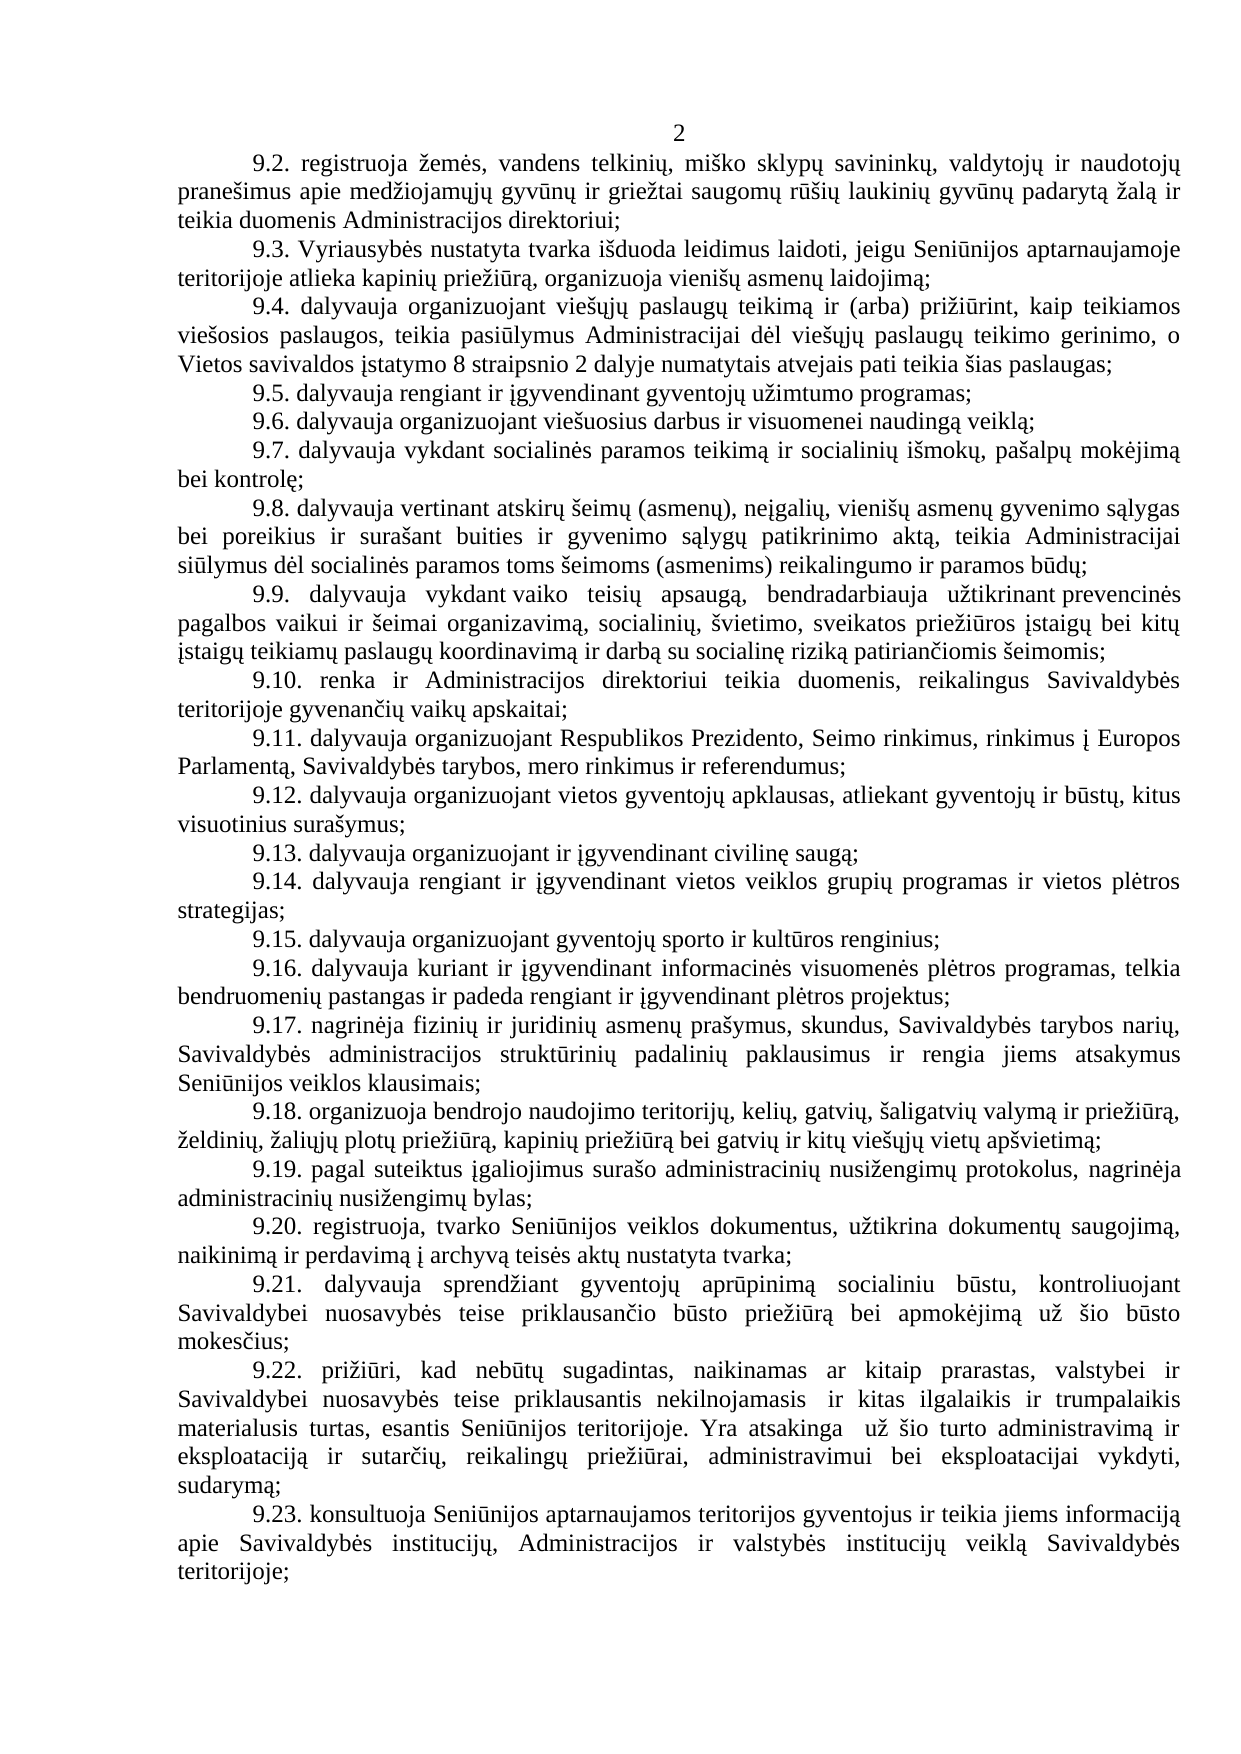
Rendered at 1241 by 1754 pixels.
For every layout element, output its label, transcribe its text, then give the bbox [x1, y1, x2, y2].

text 9.4. dalyvauja organizuojant viešųjų paslaugų teikimą ir (arba) prižiūrint, kaip teikiamos viešosios paslaugos, teikia pasiūlymus Administracijai dėl viešųjų paslaugų teikimo gerinimo, o Vietos savivaldos įstatymo 8 straipsnio 2 dalyje numatytais atvejais pati teikia šias paslaugas; [177, 291, 1181, 378]
text 9.20. registruoja, tvarko Seniūnijos veiklos dokumentus, užtikrina dokumentų saugojimą, naikinimą ir perdavimą į archyvą teisės aktų nustatyta tvarka; [177, 1211, 1181, 1269]
text 9.14. dalyvauja rengiant ir įgyvendinant vietos veiklos grupių programas ir vietos plėtros strategijas; [177, 866, 1181, 924]
text 9.17. nagrinėja fizinių ir juridinių asmenų prašymus, skundus, Savivaldybės tarybos narių, Savivaldybės administracijos struktūrinių padalinių paklausimus ir rengia jiems atsakymus Seniūnijos veiklos klausimais; [177, 1010, 1181, 1096]
text 9.7. dalyvauja vykdant socialinės paramos teikimą ir socialinių išmokų, pašalpų mokėjimą bei kontrolę; [177, 435, 1181, 493]
text 9.2. registruoja žemės, vandens telkinių, miško sklypų savininkų, valdytojų ir naudotojų pranešimus apie medžiojamųjų gyvūnų ir griežtai saugomų rūšių laukinių gyvūnų padarytą žalą ir teikia duomenis Administracijos direktoriui; [177, 148, 1181, 234]
text 9.13. dalyvauja organizuojant ir įgyvendinant civilinę saugą; [177, 838, 1181, 866]
text 9.12. dalyvauja organizuojant vietos gyventojų apklausas, atliekant gyventojų ir būstų, kitus visuotinius surašymus; [177, 780, 1181, 838]
text 9.11. dalyvauja organizuojant Respublikos Prezidento, Seimo rinkimus, rinkimus į Europos Parlamentą, Savivaldybės tarybos, mero rinkimus ir referendumus; [177, 723, 1181, 780]
text 9.5. dalyvauja rengiant ir įgyvendinant gyventojų užimtumo programas; [177, 378, 1181, 406]
text 9.10. renka ir Administracijos direktoriui teikia duomenis, reikalingus Savivaldybės teritorijoje gyvenančių vaikų apskaitai; [177, 665, 1181, 723]
text 9.22. prižiūri, kad nebūtų sugadintas, naikinamas ar kitaip prarastas, valstybei ir Savivaldybei nuosavybės teise priklausantis nekilnojamasis ir kitas ilgalaikis ir trumpalaikis materialusis turtas, esantis Seniūnijos teritorijoje. Yra atsakinga už šio turto administravimą ir eksploataciją ir sutarčių, reikalingų priežiūrai, administravimui bei eksploatacijai vykdyti, sudarymą; [177, 1355, 1181, 1499]
text 9.23. konsultuoja Seniūnijos aptarnaujamos teritorijos gyventojus ir teikia jiems informaciją apie Savivaldybės institucijų, Administracijos ir valstybės institucijų veiklą Savivaldybės teritorijoje; [177, 1499, 1181, 1585]
text 9.21. dalyvauja sprendžiant gyventojų aprūpinimą socialiniu būstu, kontroliuojant Savivaldybei nuosavybės teise priklausančio būsto priežiūrą bei apmokėjimą už šio būsto mokesčius; [177, 1269, 1181, 1355]
text 9.3. Vyriausybės nustatyta tvarka išduoda leidimus laidoti, jeigu Seniūnijos aptarnaujamoje teritorijoje atlieka kapinių priežiūrą, organizuoja vienišų asmenų laidojimą; [177, 234, 1181, 291]
text 9.9. dalyvauja vykdant vaiko teisių apsaugą, bendradarbiauja užtikrinant prevencinės pagalbos vaikui ir šeimai organizavimą, socialinių, švietimo, sveikatos priežiūros įstaigų bei kitų įstaigų teikiamų paslaugų koordinavimą ir darbą su socialinę riziką patiriančiomis šeimomis; [177, 579, 1181, 665]
text 9.19. pagal suteiktus įgaliojimus surašo administracinių nusižengimų protokolus, nagrinėja administracinių nusižengimų bylas; [177, 1154, 1181, 1211]
text 9.15. dalyvauja organizuojant gyventojų sporto ir kultūros renginius; [177, 924, 1181, 953]
text 9.16. dalyvauja kuriant ir įgyvendinant informacinės visuomenės plėtros programas, telkia bendruomenių pastangas ir padeda rengiant ir įgyvendinant plėtros projektus; [177, 953, 1181, 1010]
text 9.8. dalyvauja vertinant atskirų šeimų (asmenų), neįgalių, vienišų asmenų gyvenimo sąlygas bei poreikius ir surašant buities ir gyvenimo sąlygų patikrinimo aktą, teikia Administracijai siūlymus dėl socialinės paramos toms šeimoms (asmenims) reikalingumo ir paramos būdų; [177, 493, 1181, 579]
text 9.6. dalyvauja organizuojant viešuosius darbus ir visuomenei naudingą veiklą; [177, 406, 1181, 435]
text 9.18. organizuoja bendrojo naudojimo teritorijų, kelių, gatvių, šaligatvių valymą ir priežiūrą, želdinių, žaliųjų plotų priežiūrą, kapinių priežiūrą bei gatvių ir kitų viešųjų vietų apšvietimą; [177, 1096, 1181, 1154]
